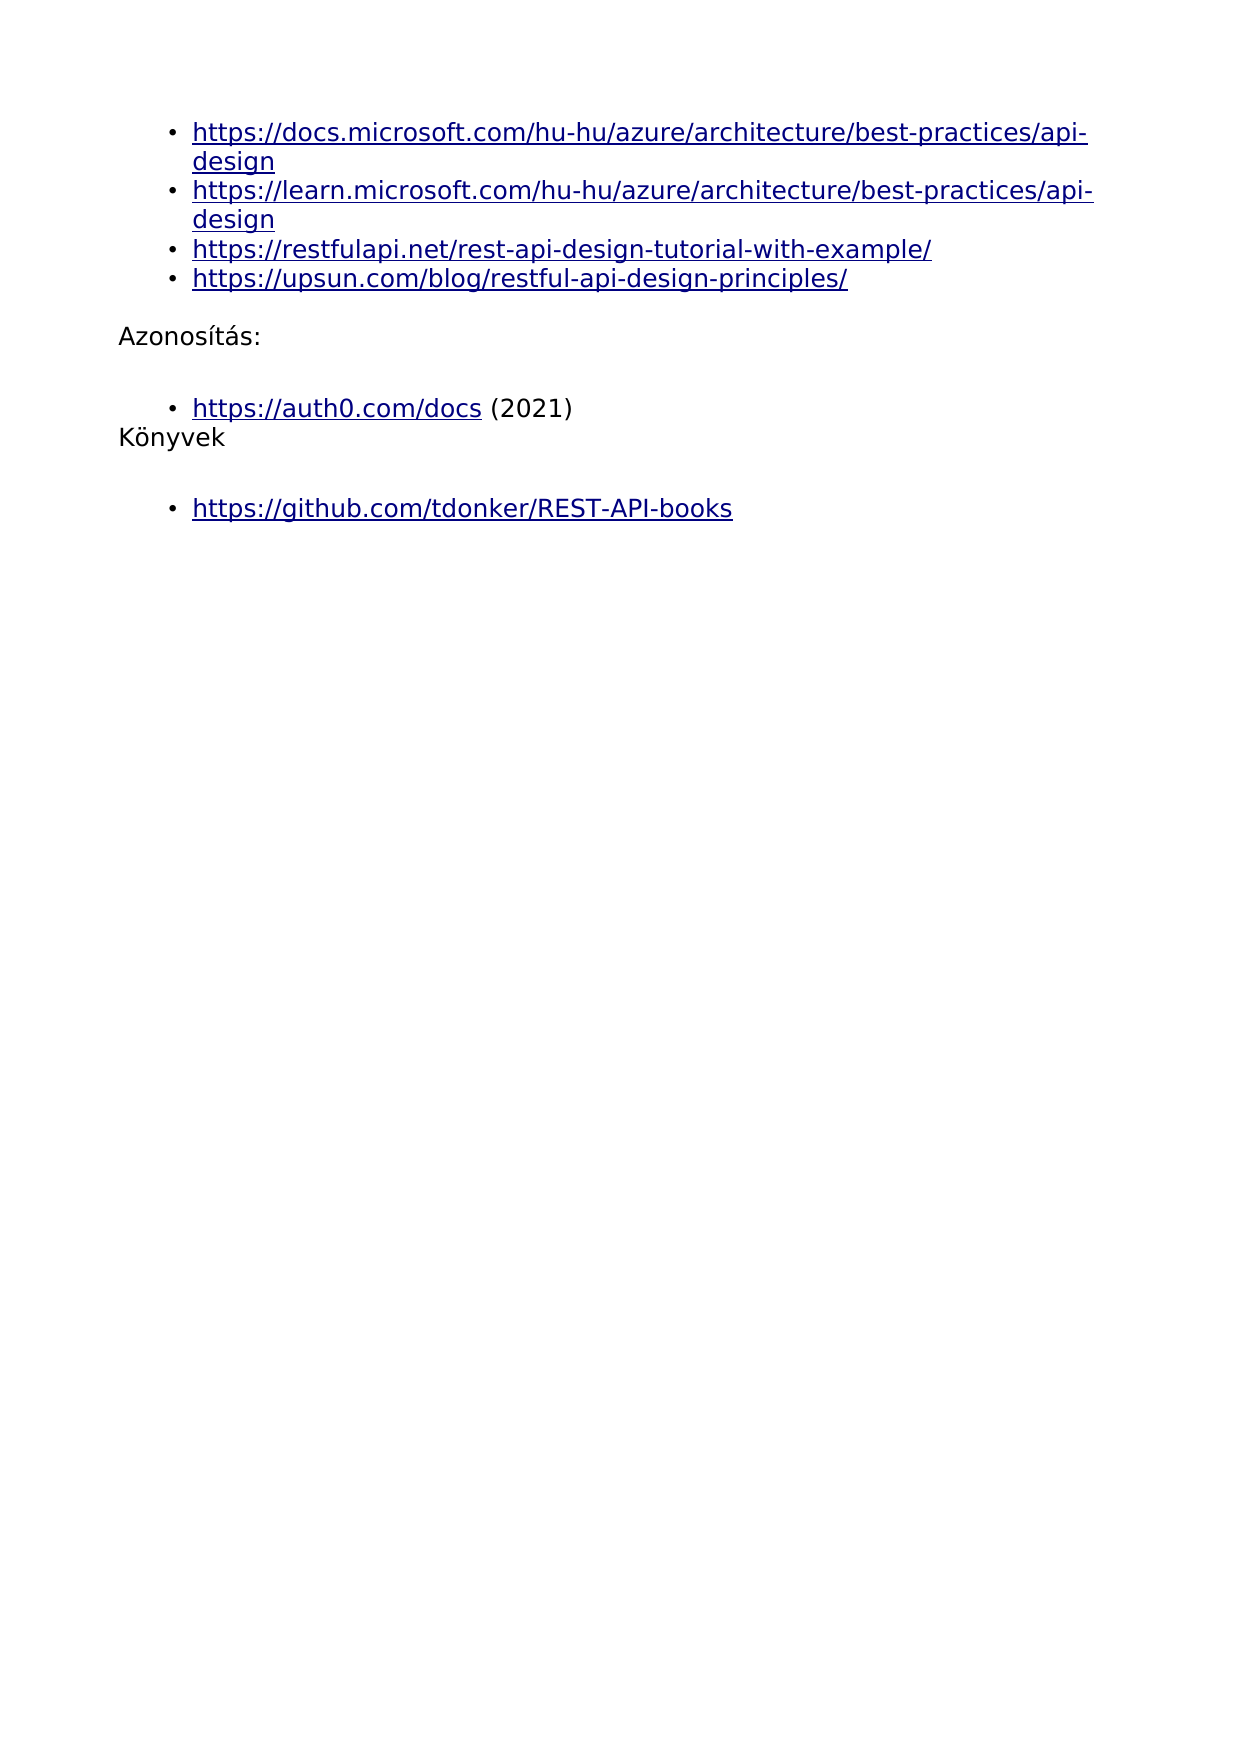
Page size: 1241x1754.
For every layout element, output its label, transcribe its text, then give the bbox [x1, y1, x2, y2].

list https://learn.microsoft.com/hu-hu/azure/architecture/best-practices/api-design [177, 176, 1122, 235]
list https://restfulapi.net/rest-api-design-tutorial-with-example/ [177, 235, 1122, 264]
text Könyvek [118, 423, 1122, 452]
list https://docs.microsoft.com/hu-hu/azure/architecture/best-practices/api-design [177, 118, 1122, 176]
list https://auth0.com/docs (2021) [177, 394, 1122, 423]
text Azonosítás: [118, 323, 1122, 352]
list https://upsun.com/blog/restful-api-design-principles/ [177, 264, 1122, 293]
list https://github.com/tdonker/REST-API-books [177, 494, 1122, 523]
